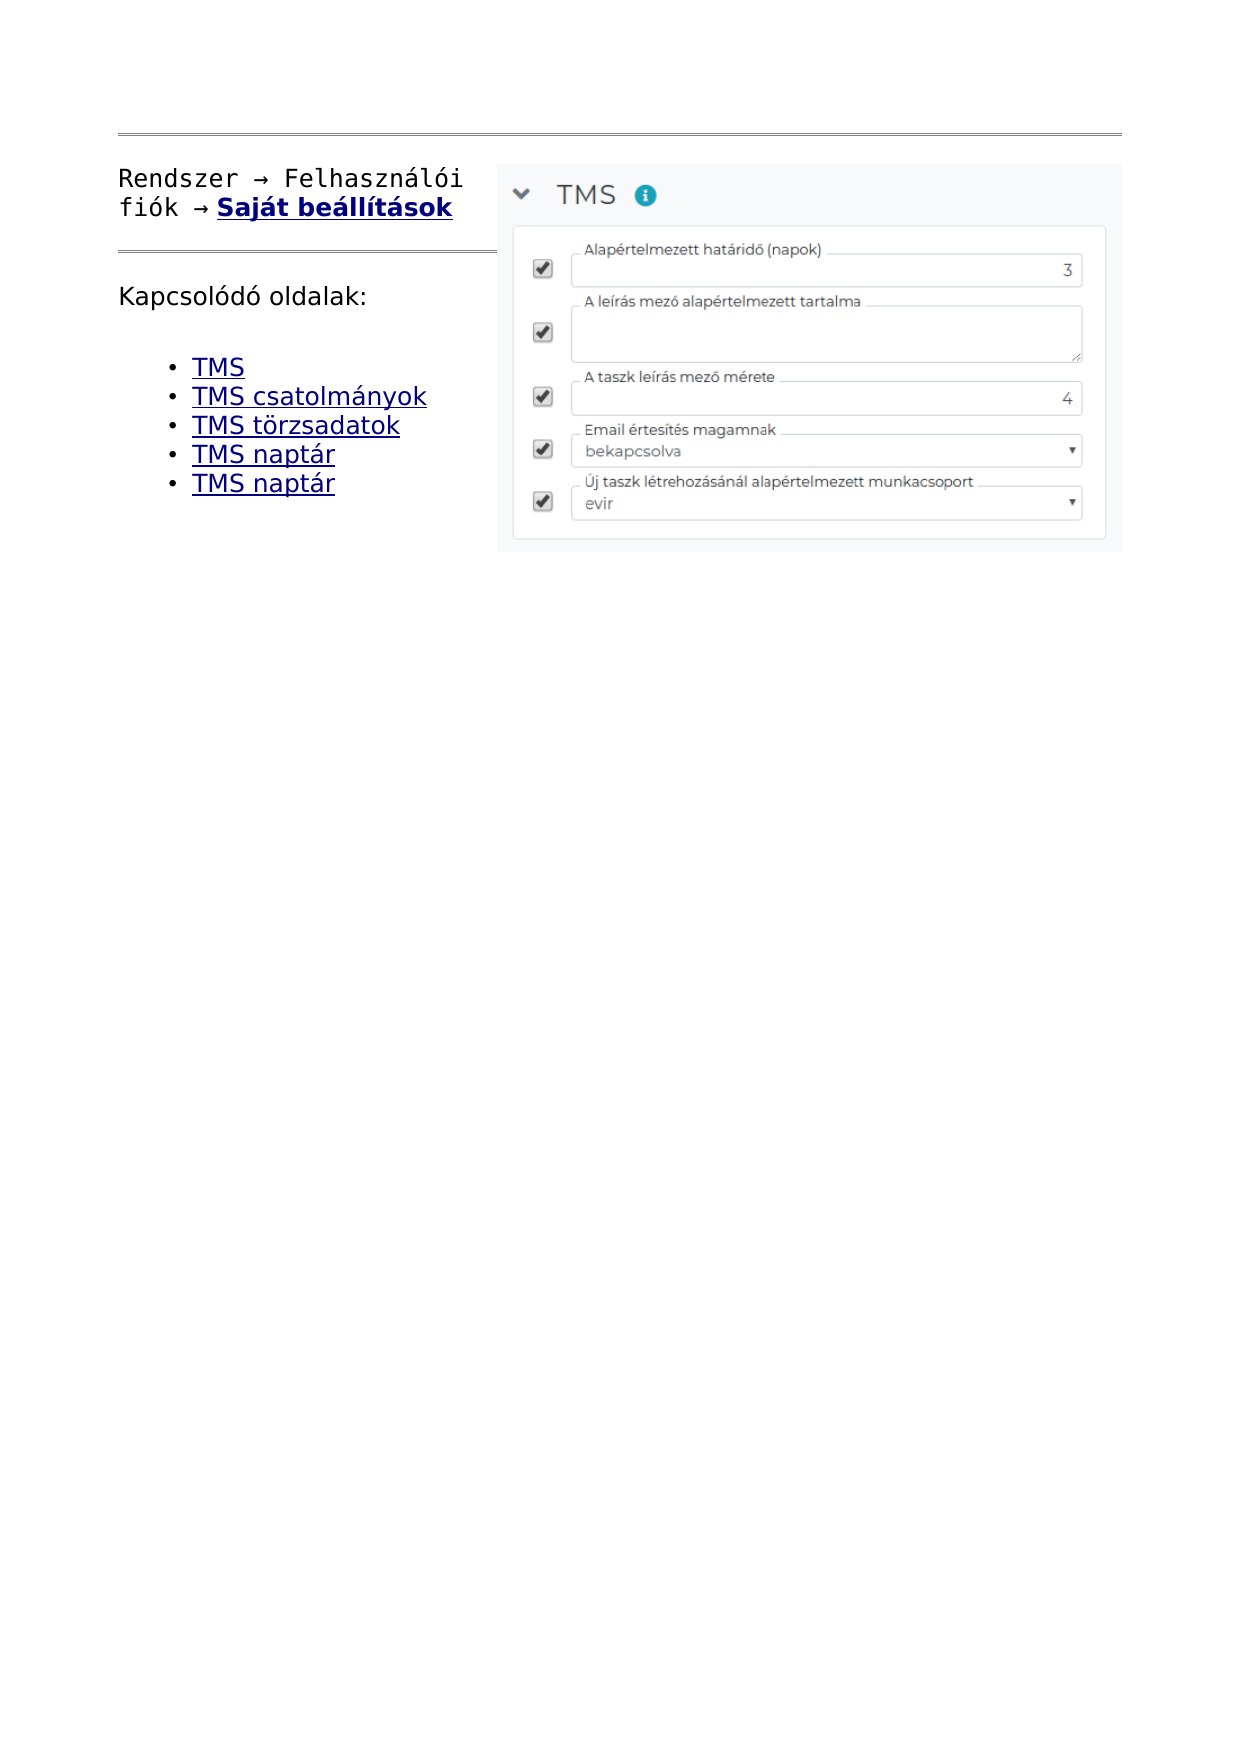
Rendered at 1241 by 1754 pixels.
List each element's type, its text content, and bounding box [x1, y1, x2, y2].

list TMS törzsadatok [177, 411, 497, 440]
list TMS naptár [177, 469, 497, 499]
list TMS csatolmányok [177, 382, 497, 411]
picture [497, 164, 1123, 552]
text Rendszer → Felhasználói fiók → Saját beállítások [118, 164, 497, 223]
text Kapcsolódó oldalak: [118, 282, 497, 311]
list TMS [177, 353, 497, 382]
list TMS naptár [177, 440, 497, 469]
